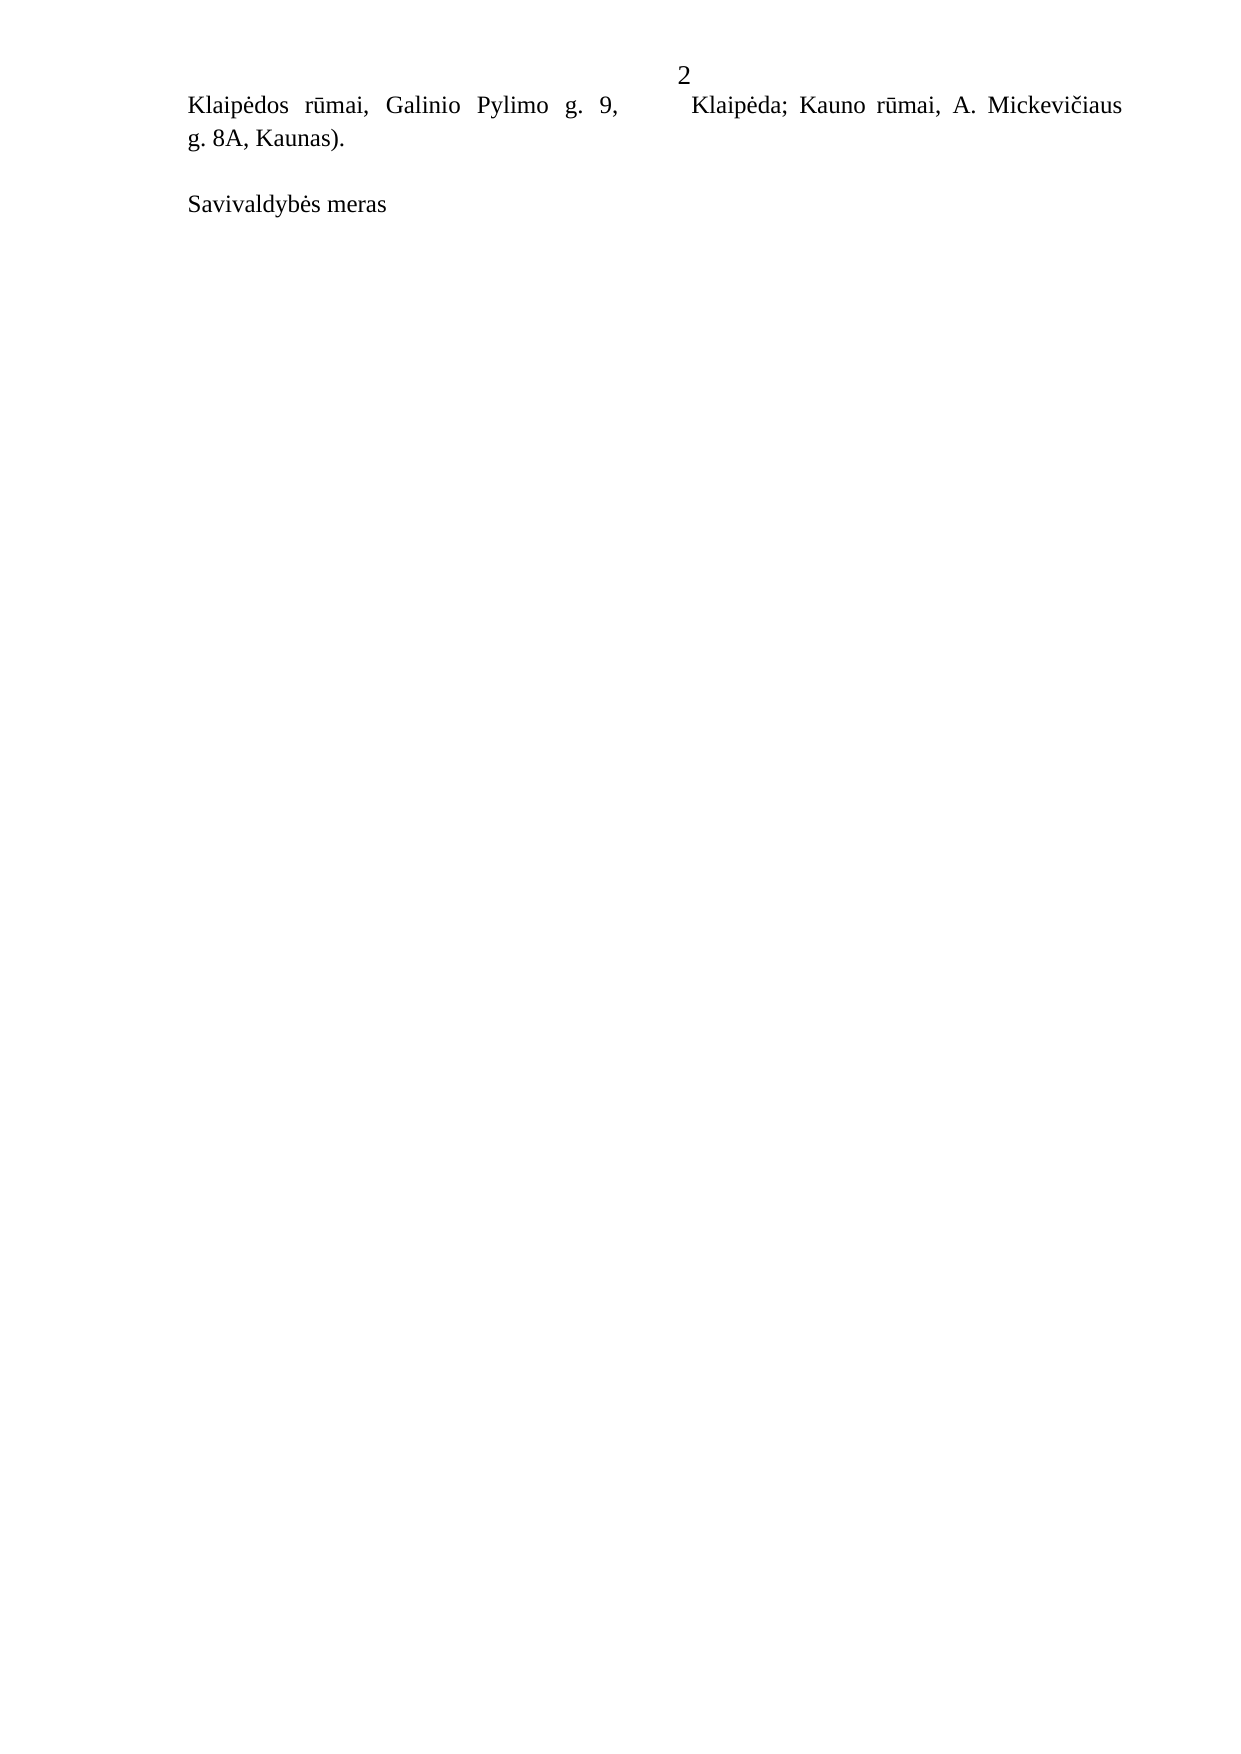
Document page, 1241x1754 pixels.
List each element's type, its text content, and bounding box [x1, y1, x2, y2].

text Klaipėdos rūmai, Galinio Pylimo g. 9, Klaipėda; Kauno rūmai, A. Mickevičiaus g. 8A, Kaunas). [187, 90, 1122, 152]
text Savivaldybės meras [187, 189, 1122, 218]
